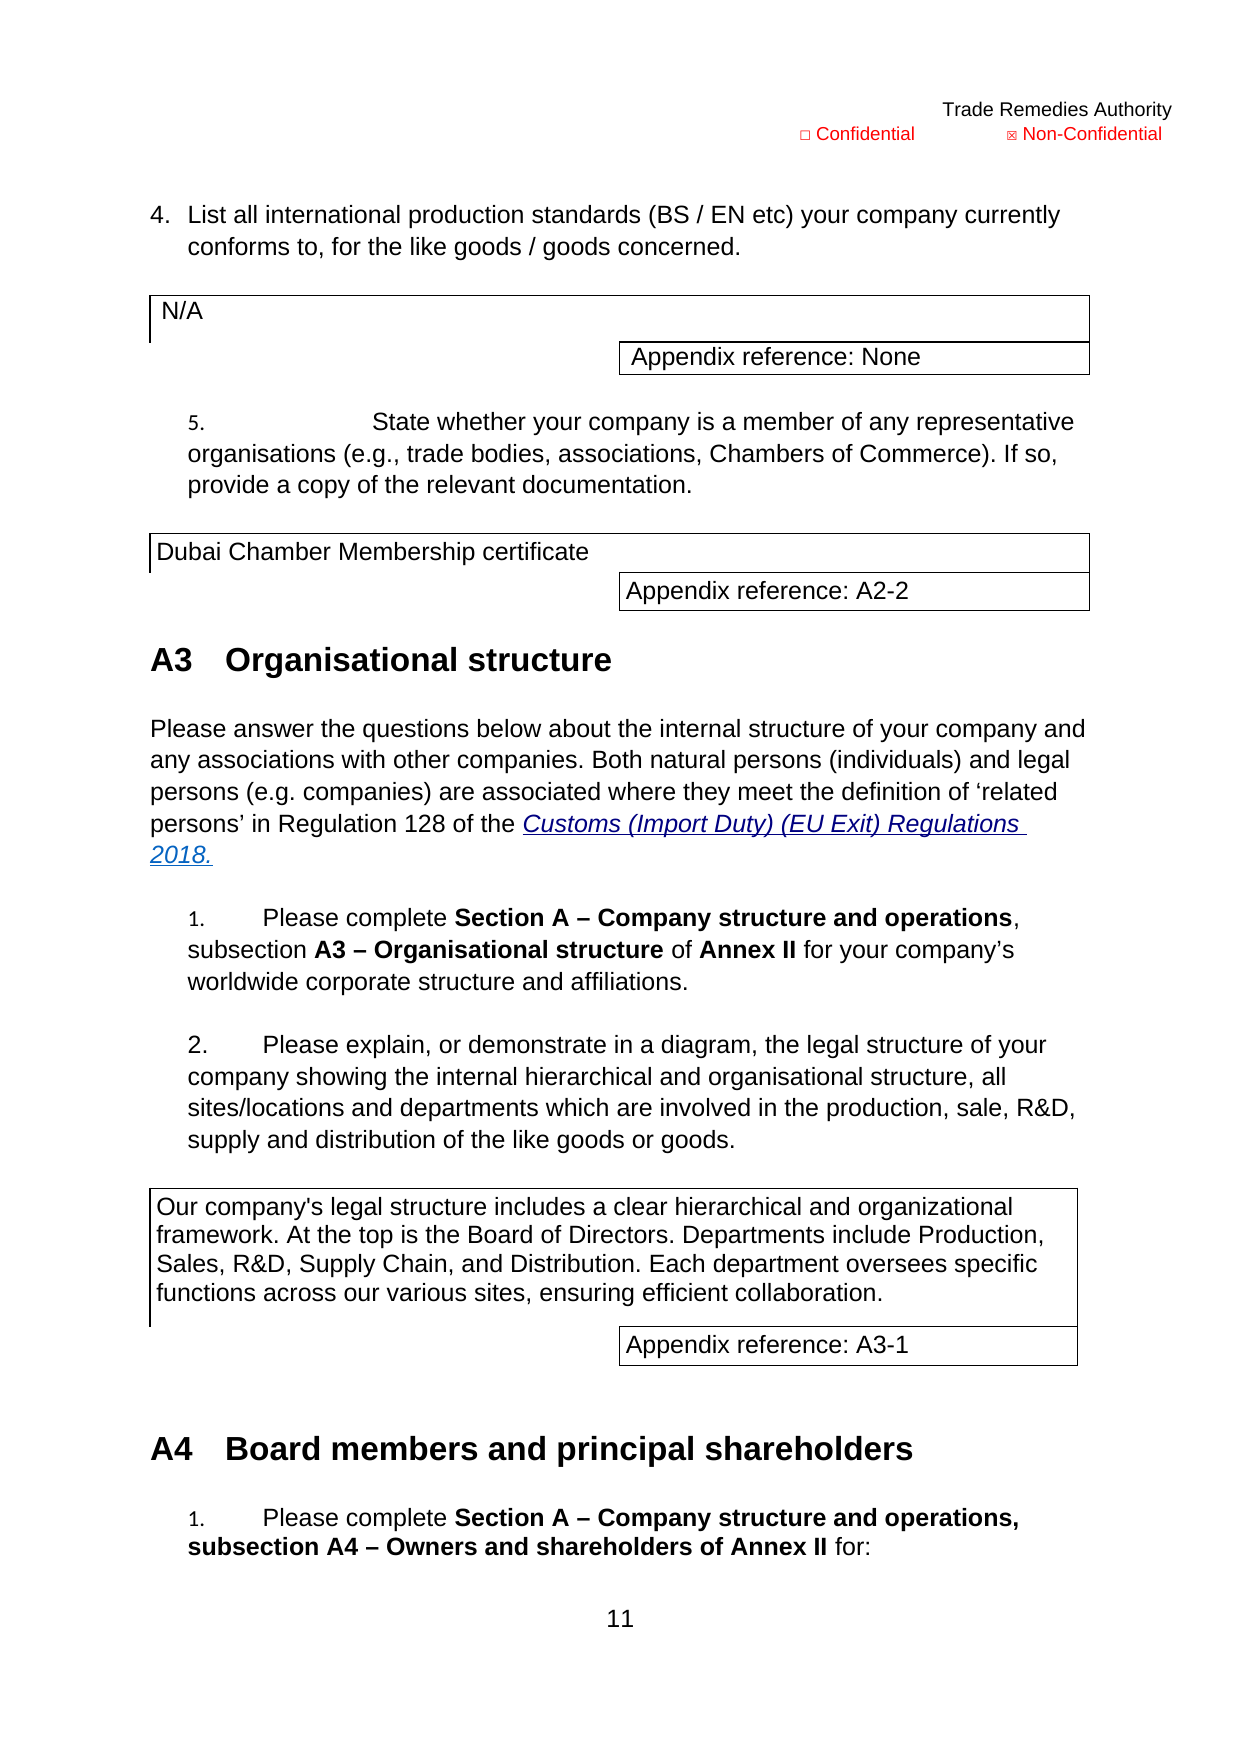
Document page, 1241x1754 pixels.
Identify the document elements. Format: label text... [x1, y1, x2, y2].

table_header N/A [151, 296, 1089, 341]
table_header Our company's legal structure includes a clear hierarchical and organizational framework. At the top is the Board of Directors. Departments include Production, Sales, R&D, Supply Chain, and Distribution. Each department oversees specific functions across our various sites, ensuring efficient collaboration. [151, 1189, 1077, 1326]
subtitle A3 Organisational structure [150, 640, 1090, 678]
list Please complete Section A – Company structure and operations, subsection A3 – Organisational structure of Annex II for your company’s worldwide corporate structure and affiliations. [187, 903, 1090, 996]
table_header Dubai Chamber Membership certificate [151, 534, 1089, 572]
table_cell [150, 573, 619, 610]
table_cell Appendix reference: A2-2 [620, 573, 1089, 610]
table_cell [150, 1327, 619, 1365]
list State whether your company is a member of any representative organisations (e.g., trade bodies, associations, Chambers of Commerce). If so, provide a copy of the relevant documentation. [187, 407, 1090, 499]
table_cell [150, 343, 619, 374]
list Please explain, or demonstrate in a diagram, the legal structure of your company showing the internal hierarchical and organisational structure, all sites/locations and departments which are involved in the production, sale, R&D, supply and distribution of the like goods or goods. [187, 1030, 1090, 1153]
list Please complete Section A – Company structure and operations, subsection A4 – Owners and shareholders of Annex II for: [187, 1503, 1090, 1561]
table_cell Appendix reference: A3-1 [620, 1327, 1077, 1365]
list List all international production standards (BS / EN etc) your company currently conforms to, for the like goods / goods concerned. [150, 200, 1090, 261]
table_cell Appendix reference: None [620, 343, 1089, 374]
text Please answer the questions below about the internal structure of your company and any associations with other companies. Both natural persons (individuals) and legal persons (e.g. companies) are associated where they meet the definition of ‘related persons’ in Regulation 128 of the Customs (Import Duty) (EU Exit) Regulations 2018. [150, 714, 1090, 869]
subtitle A4 Board members and principal shareholders [150, 1429, 1090, 1467]
